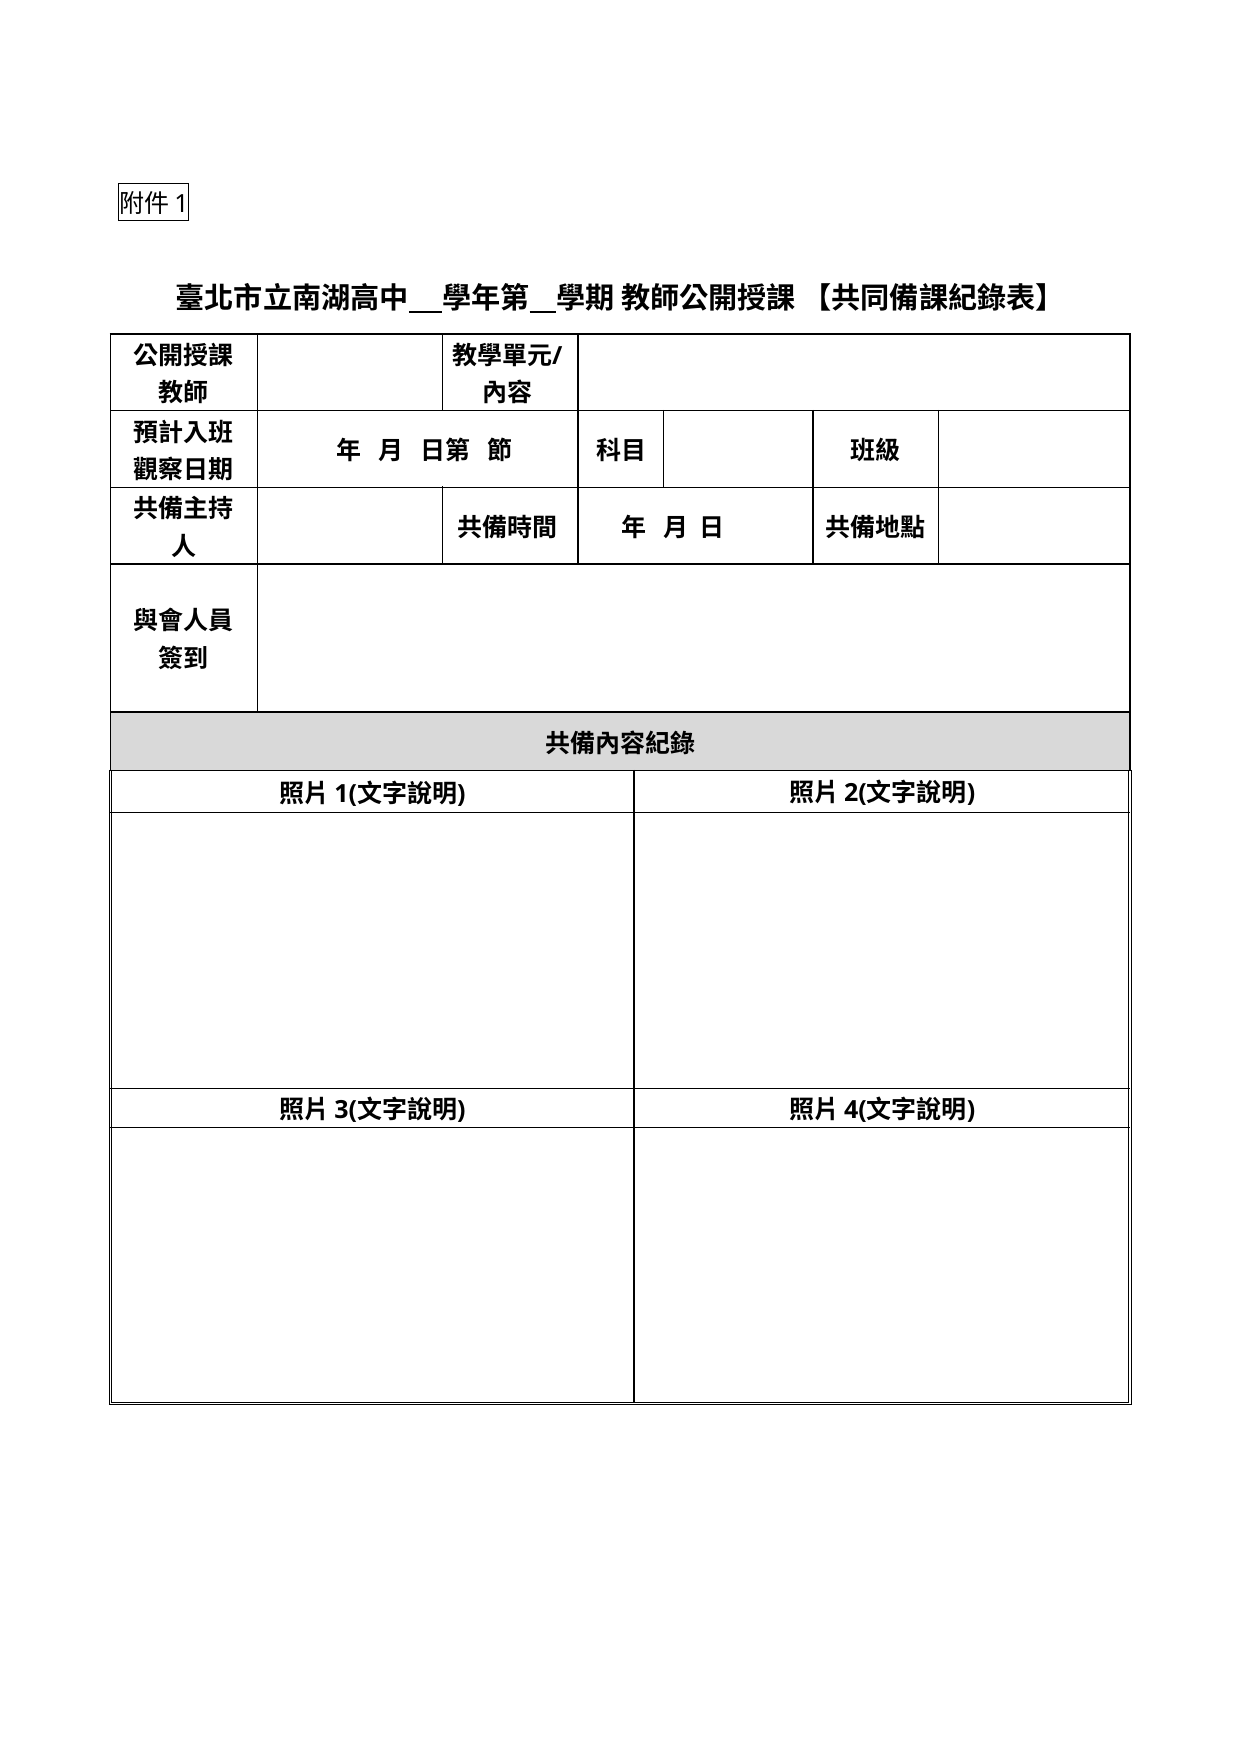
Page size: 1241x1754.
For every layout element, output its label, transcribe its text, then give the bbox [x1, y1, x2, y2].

table_cell 照片2(文字說明) [635, 771, 1128, 812]
table_cell 共備內容紀錄 [111, 713, 1129, 770]
table_cell [939, 488, 1129, 563]
table_cell [112, 813, 633, 1087]
table_cell [635, 813, 1128, 1087]
table_header 教學單元/內容 [443, 335, 577, 410]
table_cell 照片4(文字說明) [635, 1089, 1128, 1126]
text 臺北市立南湖高中 學年第 學期 教師公開授課 【共同備課紀錄表】 [118, 258, 1122, 333]
table_cell 共備主持人 [111, 488, 257, 563]
table_cell [635, 1128, 1128, 1402]
table_cell 科目 [579, 411, 663, 486]
table_cell 預計入班觀察日期 [111, 411, 257, 486]
table_cell [258, 488, 442, 563]
table_cell 照片1(文字說明) [112, 771, 633, 812]
table_cell [112, 1128, 633, 1402]
table_cell 年 月 日 [579, 488, 812, 563]
table_cell 與會人員簽到 [111, 565, 257, 711]
table_cell 共備時間 [443, 488, 577, 563]
table_header 公開授課教師 [111, 335, 257, 410]
table_cell [664, 411, 812, 486]
table_cell 班級 [814, 411, 938, 486]
table_cell [258, 565, 1129, 711]
table_cell [939, 411, 1129, 486]
table_header [579, 335, 1129, 410]
text 附件1 [118, 164, 1138, 239]
table_cell 年 月 日第 節 [258, 411, 577, 486]
table_header [258, 335, 442, 410]
table_cell 共備地點 [814, 488, 938, 563]
table_cell 照片3(文字說明) [112, 1089, 633, 1126]
